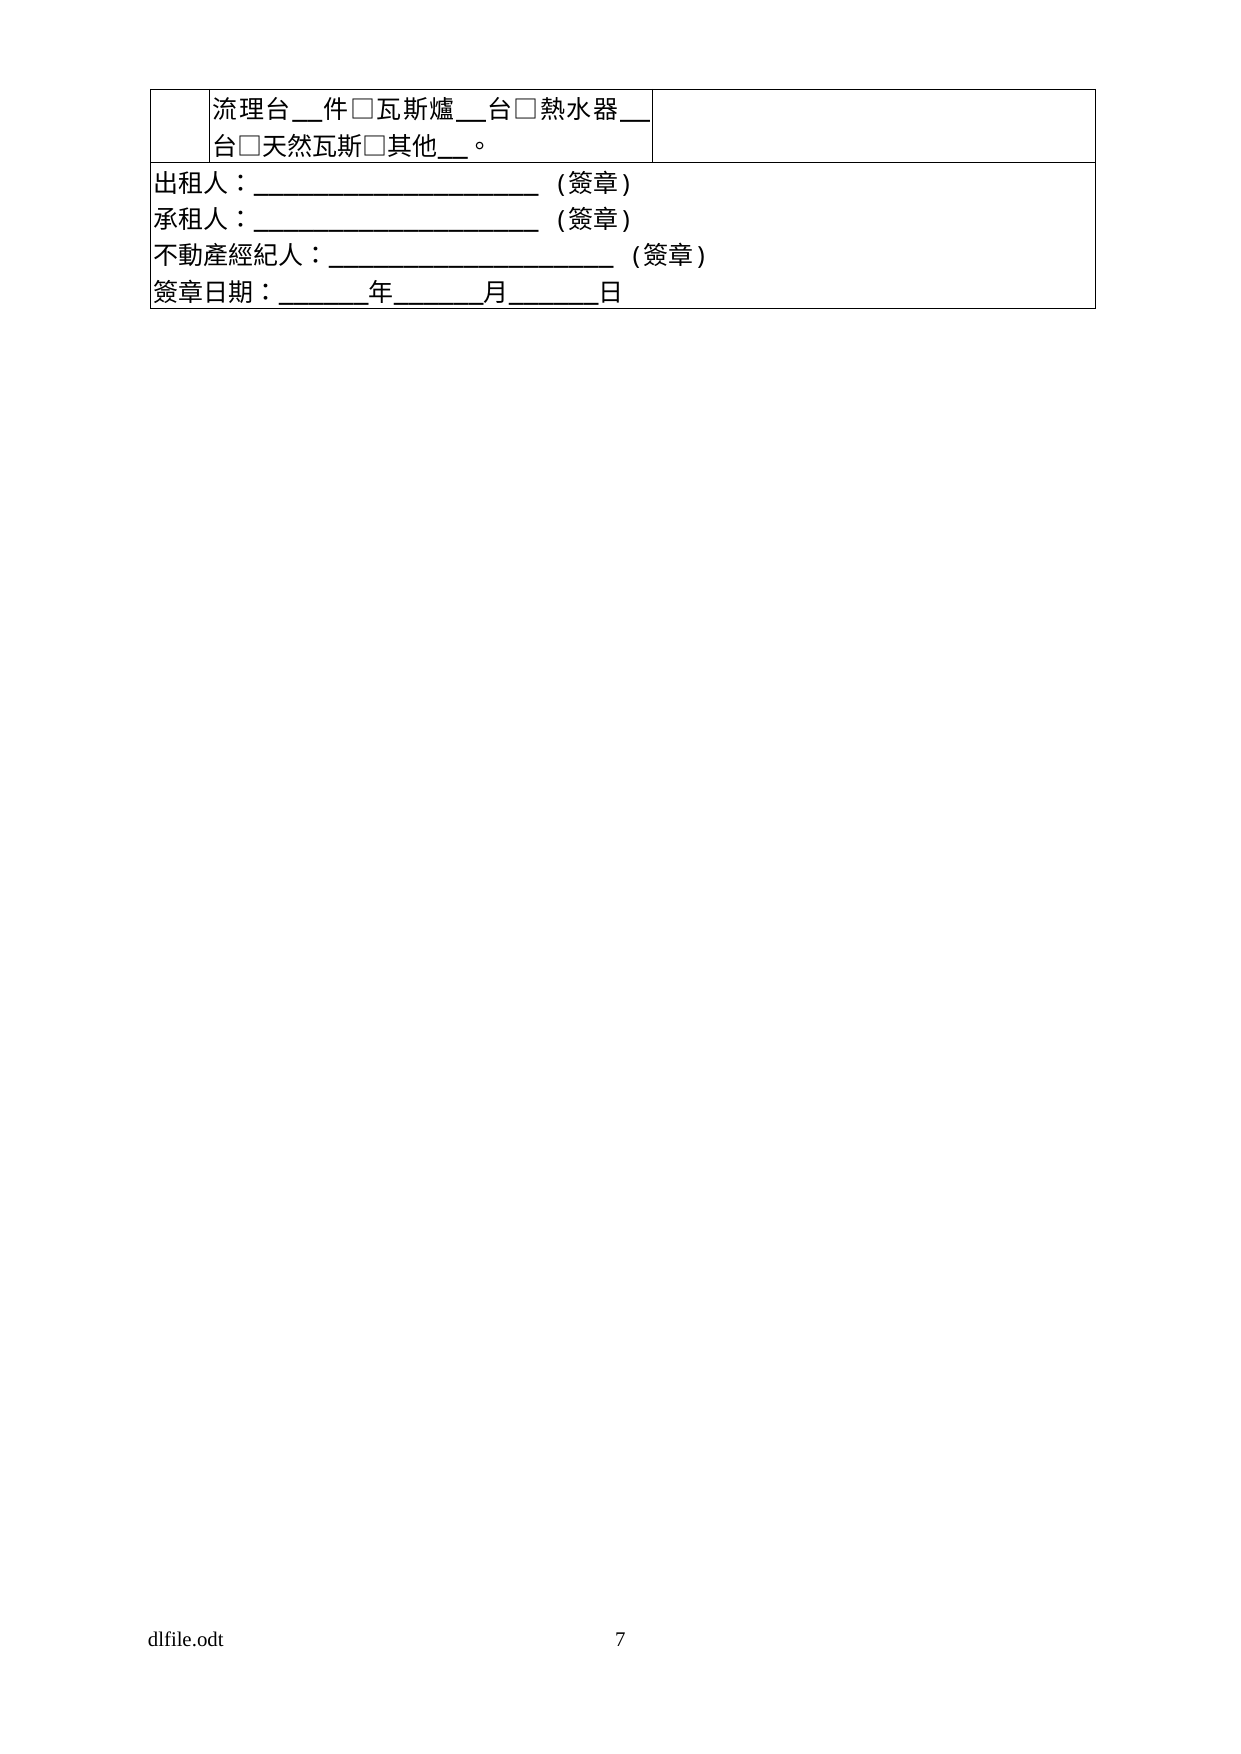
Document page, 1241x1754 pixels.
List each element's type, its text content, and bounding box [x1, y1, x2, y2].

table_cell 出租人：___________________ (簽章) 承租人：___________________ (簽章) 不動產經紀人：___________________ (簽章) 簽章日期：______年______月______日 [151, 163, 1095, 308]
table_cell [653, 90, 1095, 162]
table_cell [151, 90, 209, 162]
table_cell 流理台__件□瓦斯爐__台□熱水器__台□天然瓦斯□其他__。 [210, 90, 652, 162]
